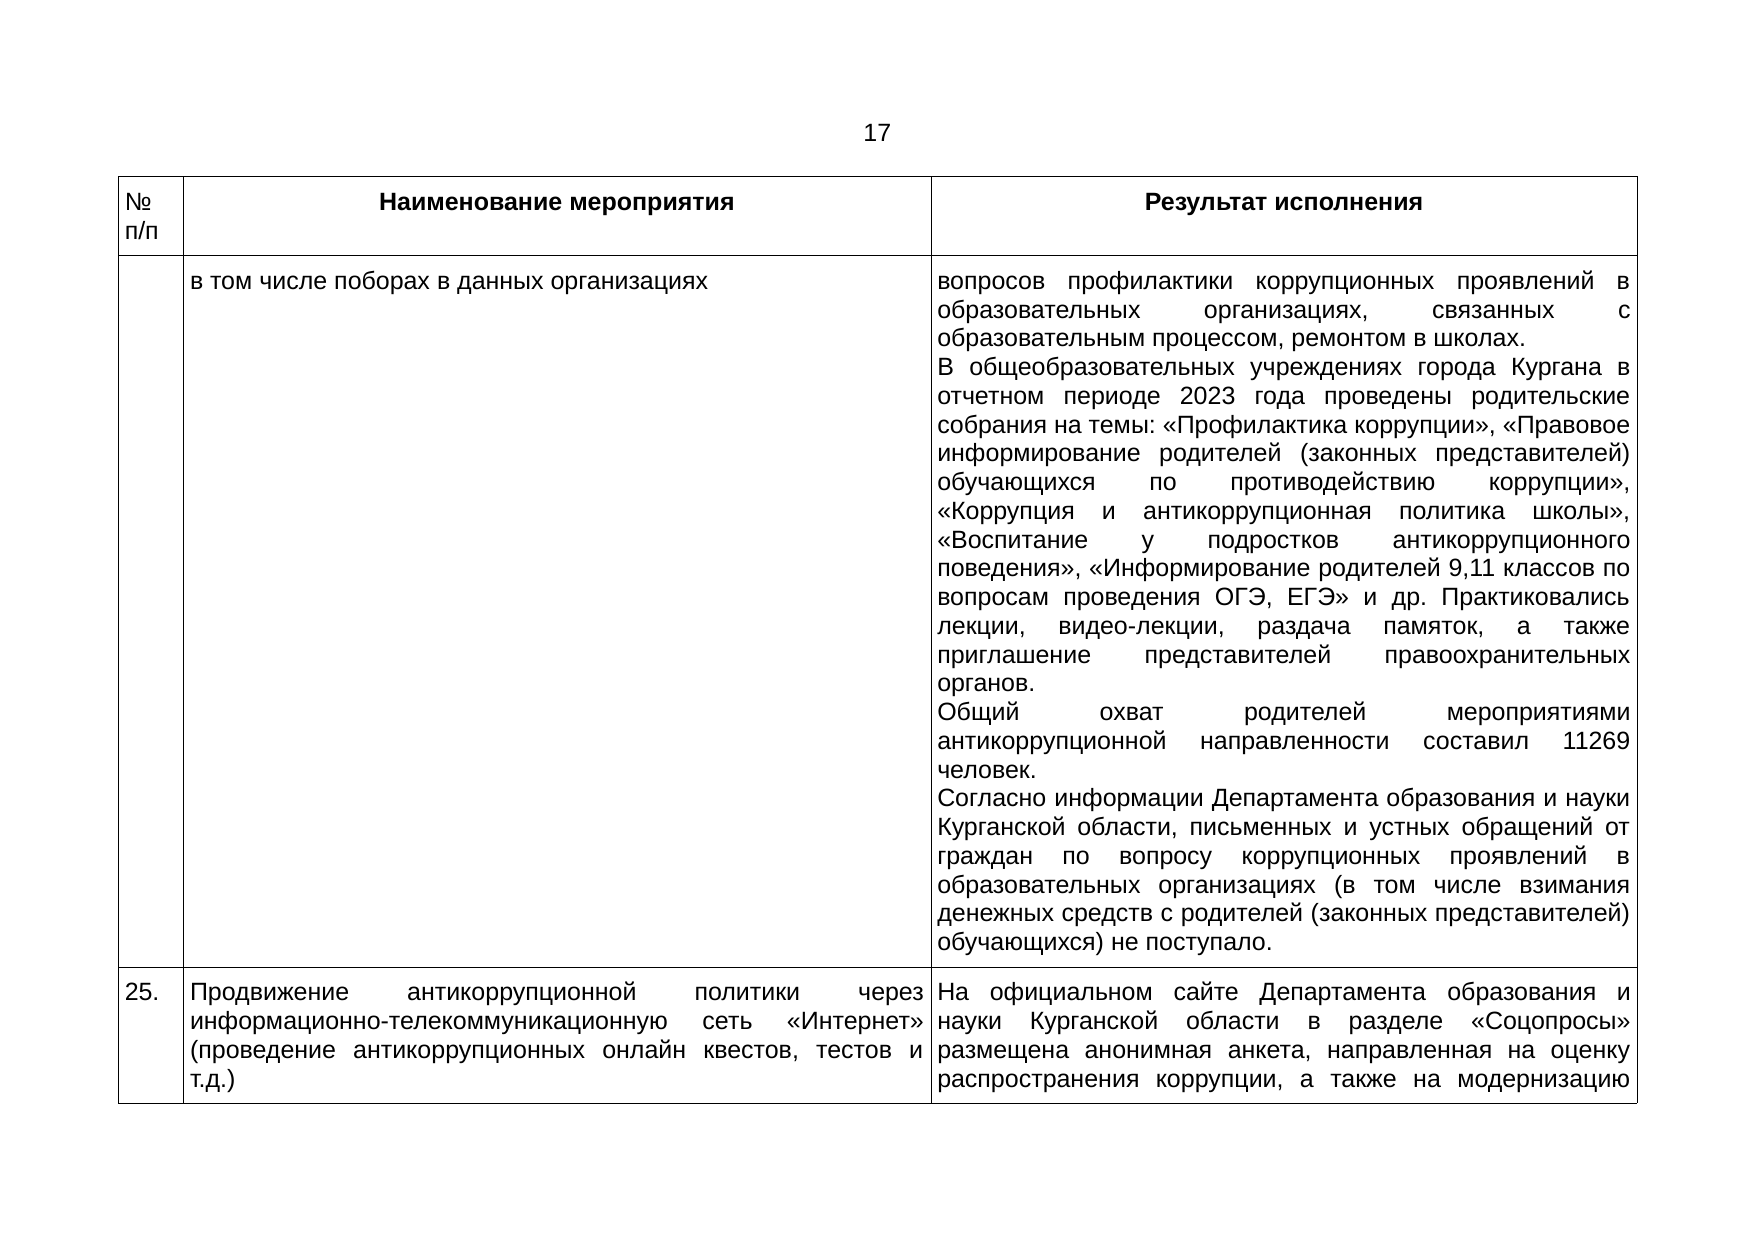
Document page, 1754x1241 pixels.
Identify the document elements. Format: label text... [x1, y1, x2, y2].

table_cell в том числе поборах в данных организациях [184, 256, 931, 967]
table_cell [119, 968, 183, 1103]
table_cell Продвижение антикоррупционной политики через информационно-телекоммуникационную сеть «Интернет» (проведение антикоррупционных онлайн квестов, тестов и т.д.) [184, 968, 931, 1103]
table_cell вопросов профилактики коррупционных проявлений в образовательных организациях, связанных с образовательным процессом, ремонтом в школах. В общеобразовательных учреждениях города Кургана в отчетном периоде 2023 года проведены родительские собрания на темы: «Профилактика коррупции», «Правовое информирование родителей (законных представителей) обучающихся по противодействию коррупции», «Коррупция и антикоррупционная политика школы», «Воспитание у подростков антикоррупционного поведения», «Информирование родителей 9,11 классов по вопросам проведения ОГЭ, ЕГЭ» и др. Практиковались лекции, видео-лекции, раздача памяток, а также приглашение представителей правоохранительных органов. Общий охват родителей мероприятиями антикоррупционной направленности составил 11269 человек. Согласно информации Департамента образования и науки Курганской области, письменных и устных обращений от граждан по вопросу коррупционных проявлений в образовательных организациях (в том числе взимания денежных средств с родителей (законных представителей) обучающихся) не поступало. [932, 256, 1637, 967]
table_header № п/п [119, 177, 183, 255]
table_header Наименование мероприятия [184, 177, 931, 255]
table_header Результат исполнения [932, 177, 1637, 255]
table_cell На официальном сайте Департамента образования и науки Курганской области в разделе «Соцопросы» размещена анонимная анкета, направленная на оценку распространения коррупции, а также на модернизацию [932, 968, 1637, 1103]
table_cell [119, 256, 183, 967]
